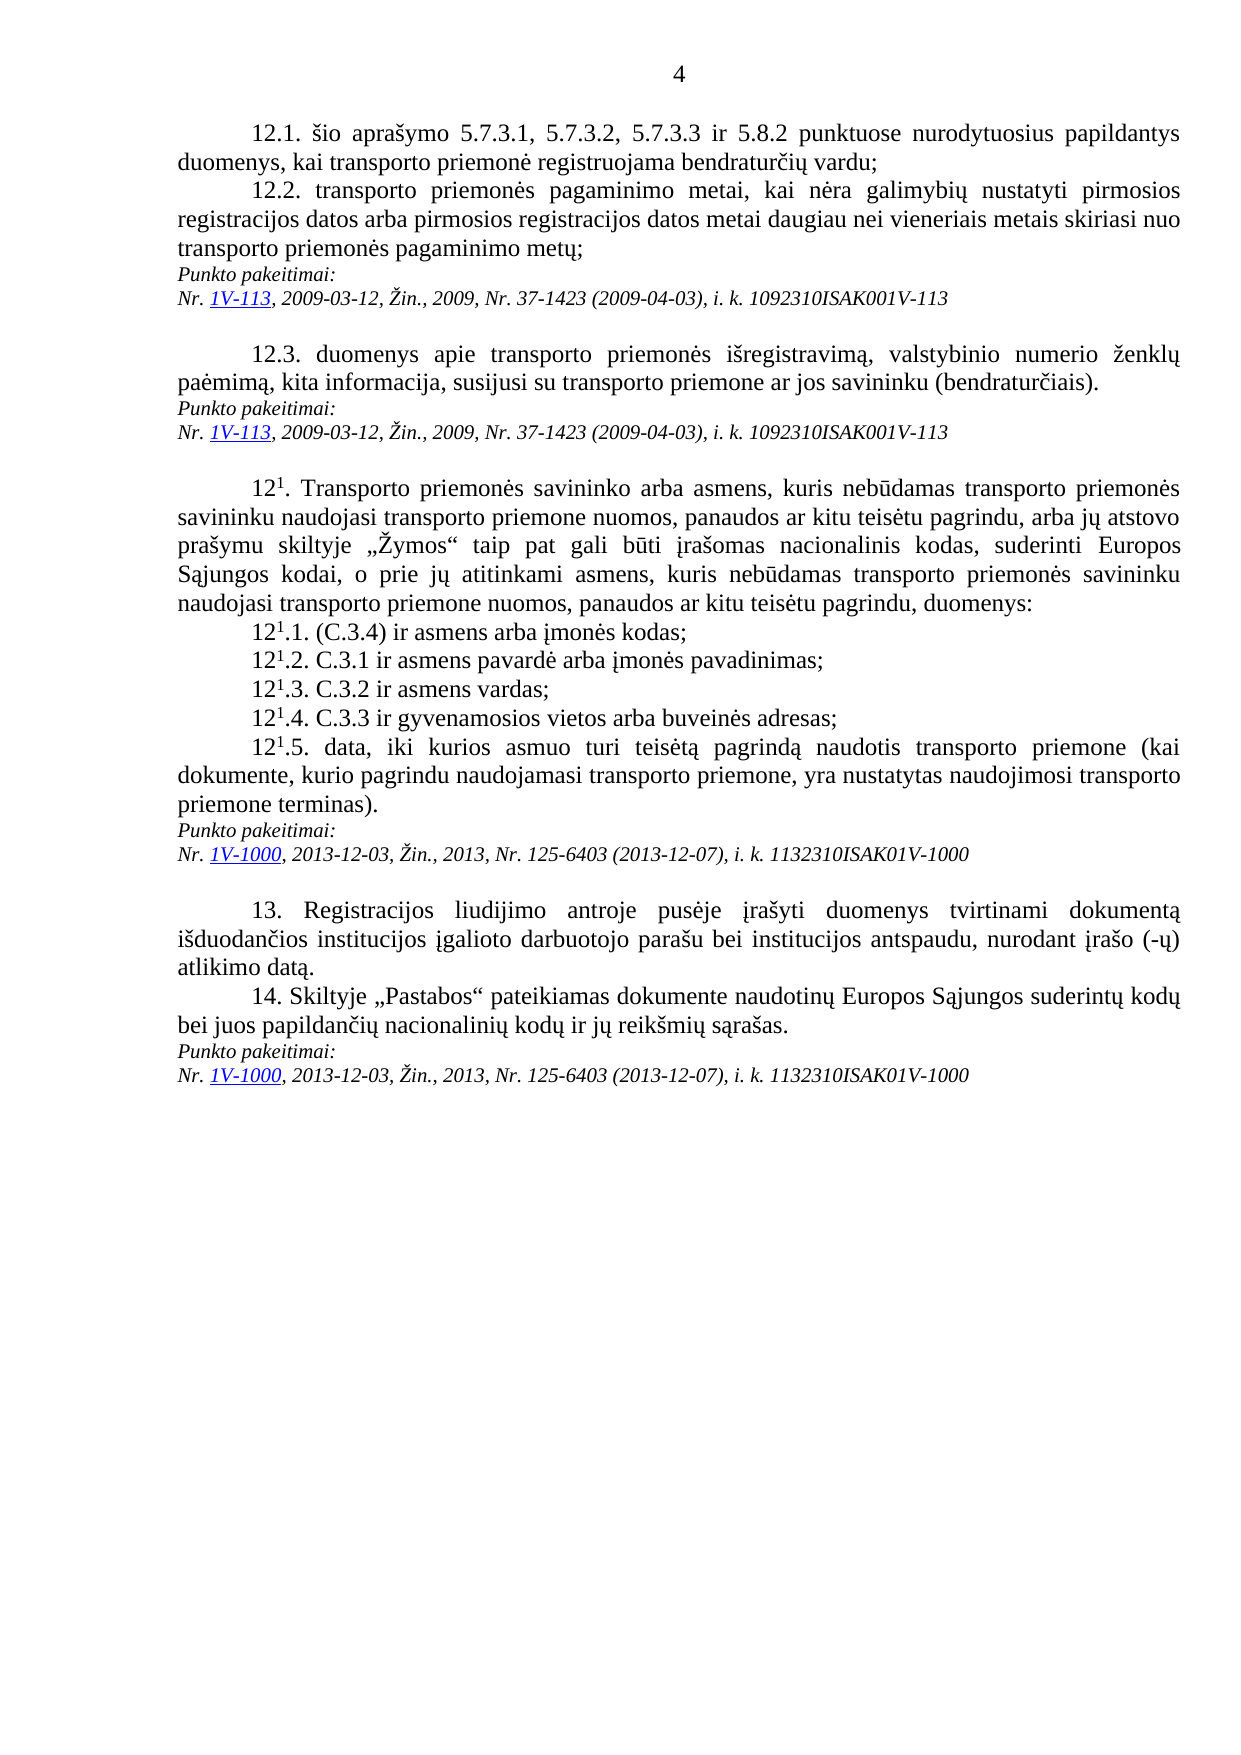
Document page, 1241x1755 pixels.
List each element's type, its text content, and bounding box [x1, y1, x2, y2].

text Nr. 1V-113, 2009-03-12, Žin., 2009, Nr. 37-1423 (2009-04-03), i. k. 1092310ISAK001V-113 [177, 420, 1181, 444]
text Nr. 1V-1000, 2013-12-03, Žin., 2013, Nr. 125-6403 (2013-12-07), i. k. 1132310ISAK01V-1000 [177, 842, 1181, 866]
text Nr. 1V-113, 2009-03-12, Žin., 2009, Nr. 37-1423 (2009-04-03), i. k. 1092310ISAK001V-113 [177, 286, 1181, 310]
text 121. Transporto priemonės savininko arba asmens, kuris nebūdamas transporto priemonės savininku naudojasi transporto priemone nuomos, panaudos ar kitu teisėtu pagrindu, arba jų atstovo prašymu skiltyje „Žymos“ taip pat gali būti įrašomas nacionalinis kodas, suderinti Europos Sąjungos kodai, o prie jų atitinkami asmens, kuris nebūdamas transporto priemonės savininku naudojasi transporto priemone nuomos, panaudos ar kitu teisėtu pagrindu, duomenys: [177, 473, 1181, 617]
text Punkto pakeitimai: [177, 1039, 1181, 1063]
text 121.3. C.3.2 ir asmens vardas; [177, 674, 1181, 703]
text 121.1. (C.3.4) ir asmens arba įmonės kodas; [177, 617, 1181, 646]
text 12.3. duomenys apie transporto priemonės išregistravimą, valstybinio numerio ženklų paėmimą, kita informacija, susijusi su transporto priemone ar jos savininku (bendraturčiais). [177, 339, 1181, 396]
text 12.1. šio aprašymo 5.7.3.1, 5.7.3.2, 5.7.3.3 ir 5.8.2 punktuose nurodytuosius papildantys duomenys, kai transporto priemonė registruojama bendraturčių vardu; [177, 118, 1181, 176]
text 121.5. data, iki kurios asmuo turi teisėtą pagrindą naudotis transporto priemone (kai dokumente, kurio pagrindu naudojamasi transporto priemone, yra nustatytas naudojimosi transporto priemone terminas). [177, 732, 1181, 818]
text 12.2. transporto priemonės pagaminimo metai, kai nėra galimybių nustatyti pirmosios registracijos datos arba pirmosios registracijos datos metai daugiau nei vieneriais metais skiriasi nuo transporto priemonės pagaminimo metų; [177, 176, 1181, 262]
text Punkto pakeitimai: [177, 262, 1181, 286]
text Nr. 1V-1000, 2013-12-03, Žin., 2013, Nr. 125-6403 (2013-12-07), i. k. 1132310ISAK01V-1000 [177, 1063, 1181, 1087]
text 121.4. C.3.3 ir gyvenamosios vietos arba buveinės adresas; [177, 703, 1181, 732]
text Punkto pakeitimai: [177, 818, 1181, 842]
text 121.2. C.3.1 ir asmens pavardė arba įmonės pavadinimas; [177, 646, 1181, 674]
text Punkto pakeitimai: [177, 396, 1181, 420]
text 14. Skiltyje „Pastabos“ pateikiamas dokumente naudotinų Europos Sąjungos suderintų kodų bei juos papildančių nacionalinių kodų ir jų reikšmių sąrašas. [177, 981, 1181, 1039]
text 13. Registracijos liudijimo antroje pusėje įrašyti duomenys tvirtinami dokumentą išduodančios institucijos įgalioto darbuotojo parašu bei institucijos antspaudu, nurodant įrašo (-ų) atlikimo datą. [177, 895, 1181, 981]
